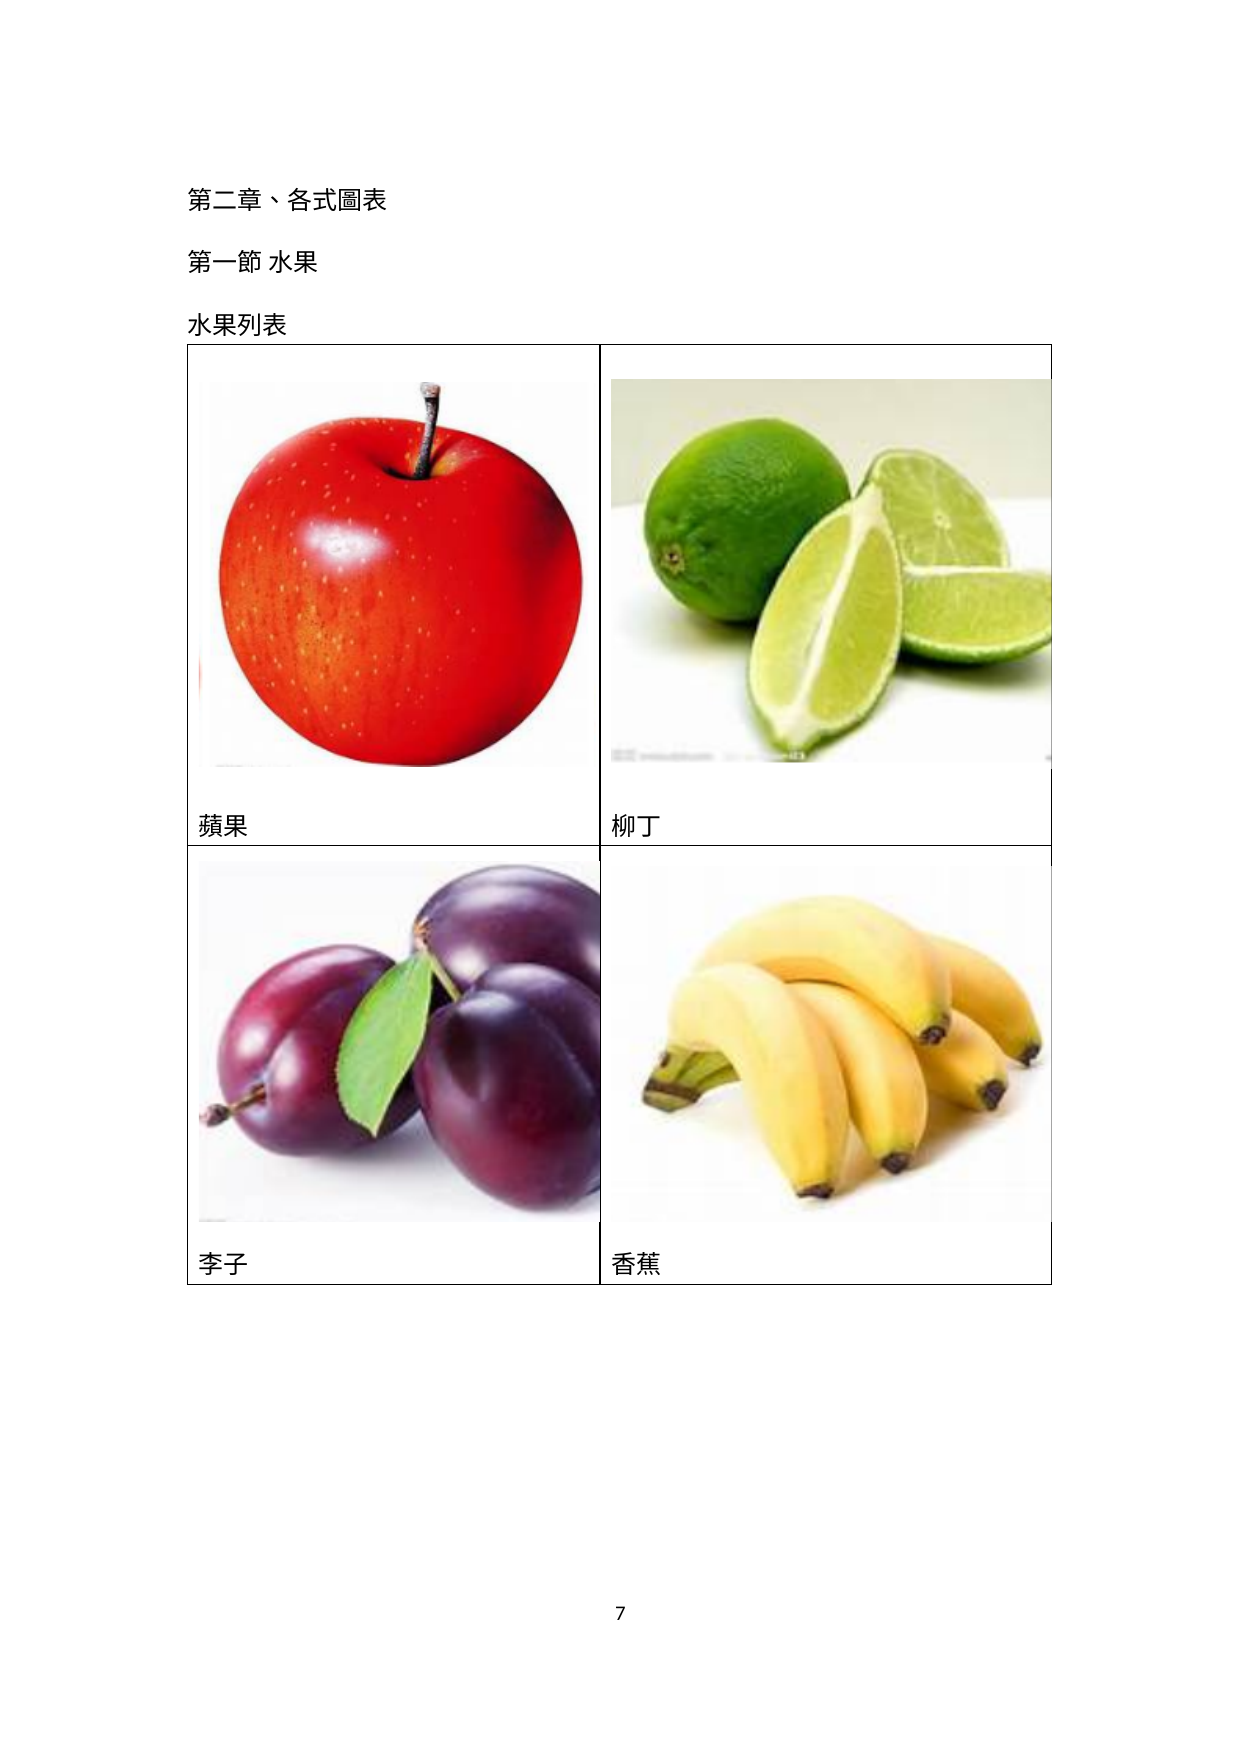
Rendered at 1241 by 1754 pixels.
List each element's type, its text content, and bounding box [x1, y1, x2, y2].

text 水果列表 [187, 282, 1053, 344]
table_header 柳丁 [601, 345, 1051, 845]
table_cell 香蕉 [601, 846, 1051, 1284]
table_header 蘋果 [188, 345, 599, 845]
text 第二章、各式圖表 [187, 157, 1053, 219]
text 第一節 水果 [187, 219, 1053, 282]
table_cell 李子 [188, 846, 599, 1284]
